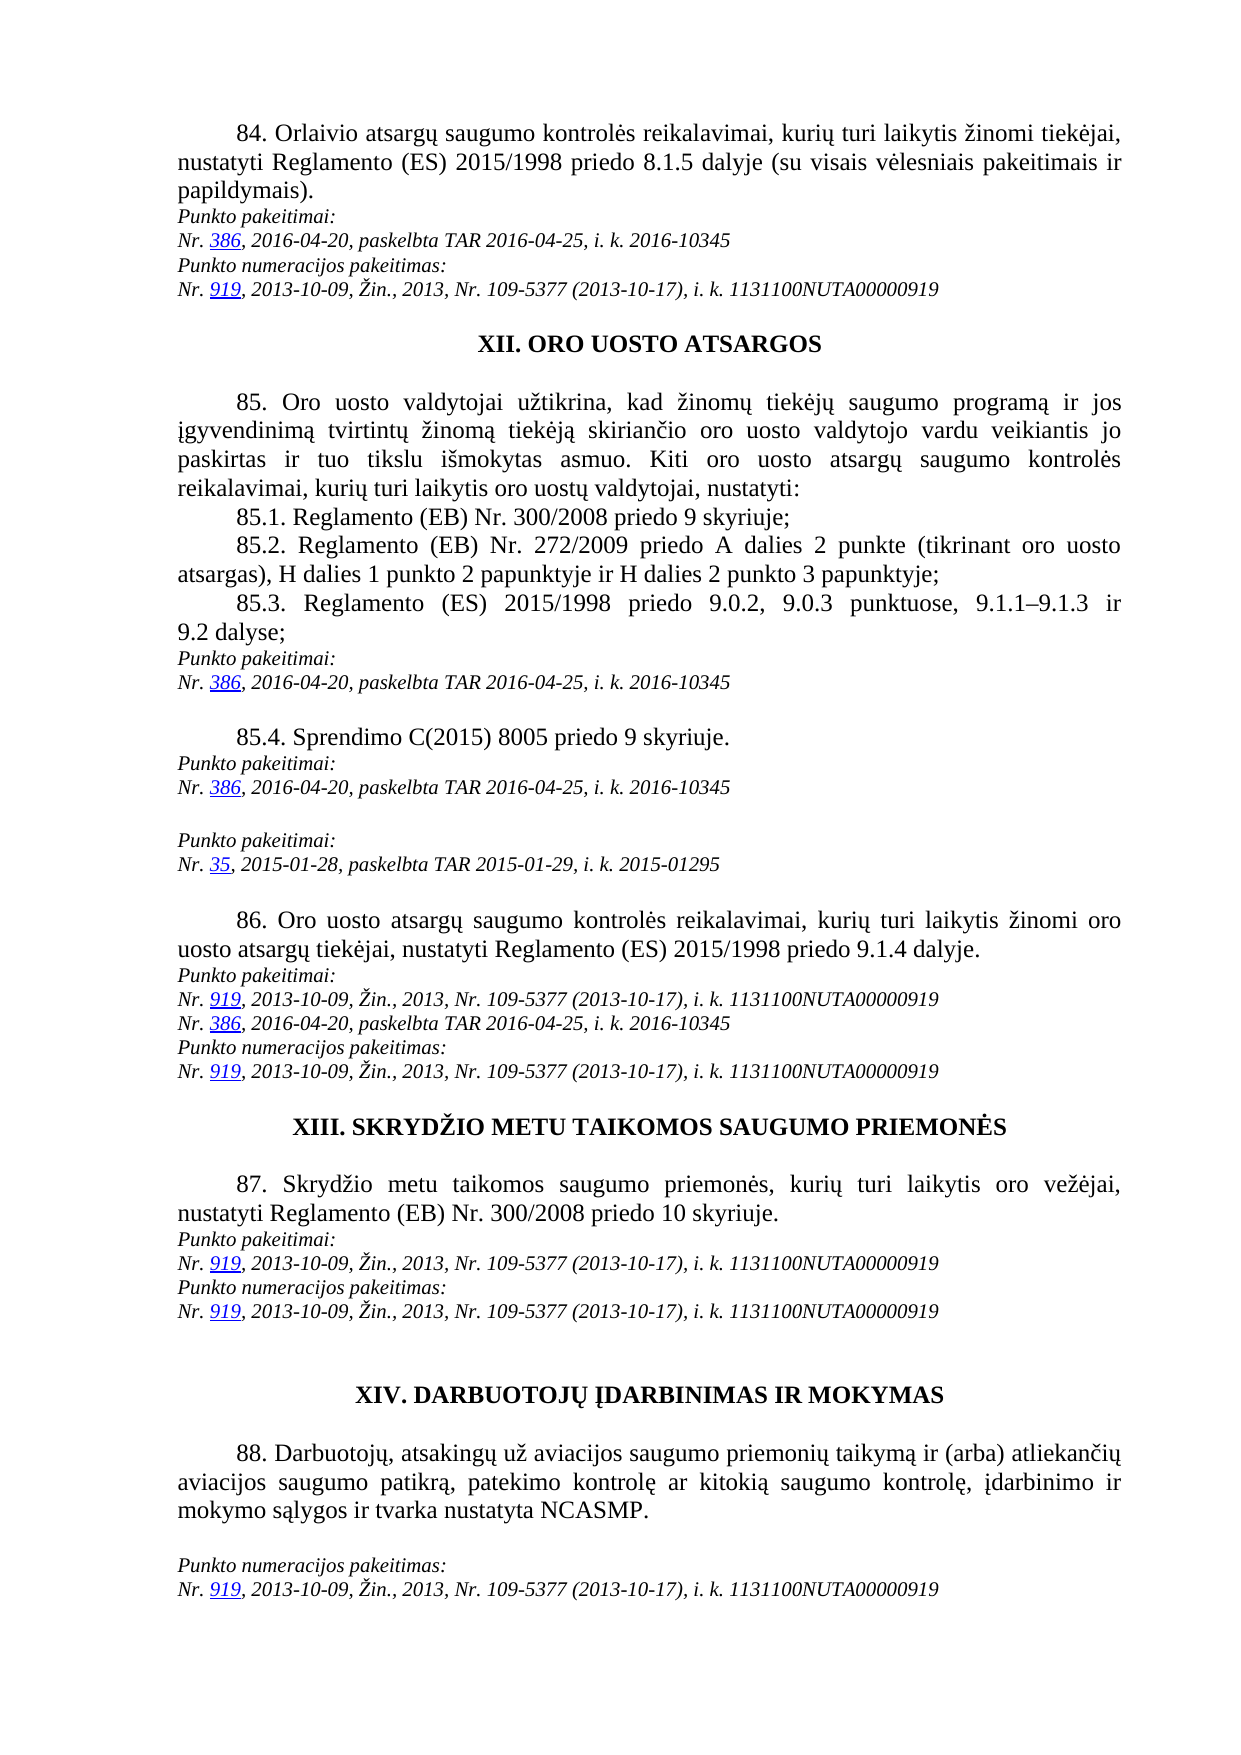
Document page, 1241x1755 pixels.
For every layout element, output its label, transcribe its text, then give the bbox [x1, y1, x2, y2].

text Punkto numeracijos pakeitimas: [177, 1553, 1122, 1577]
text 85. Oro uosto valdytojai užtikrina, kad žinomų tiekėjų saugumo programą ir jos įgyvendinimą tvirtintų žinomą tiekėją skiriančio oro uosto valdytojo vardu veikiantis jo paskirtas ir tuo tikslu išmokytas asmuo. Kiti oro uosto atsargų saugumo kontrolės reikalavimai, kurių turi laikytis oro uostų valdytojai, nustatyti: [177, 387, 1122, 502]
text 86. Oro uosto atsargų saugumo kontrolės reikalavimai, kurių turi laikytis žinomi oro uosto atsargų tiekėjai, nustatyti Reglamento (ES) 2015/1998 priedo 9.1.4 dalyje. [177, 905, 1122, 962]
text Punkto numeracijos pakeitimas: [177, 252, 1122, 277]
text Nr. 919, 2013-10-09, Žin., 2013, Nr. 109-5377 (2013-10-17), i. k. 1131100NUTA00000919 [177, 1059, 1122, 1083]
text 87. Skrydžio metu taikomos saugumo priemonės, kurių turi laikytis oro vežėjai, nustatyti Reglamento (EB) Nr. 300/2008 priedo 10 skyriuje. [177, 1169, 1122, 1227]
text Punkto pakeitimai: [177, 204, 1122, 228]
text Nr. 919, 2013-10-09, Žin., 2013, Nr. 109-5377 (2013-10-17), i. k. 1131100NUTA00000919 [177, 277, 1122, 301]
text 85.3. Reglamento (ES) 2015/1998 priedo 9.0.2, 9.0.3 punktuose, 9.1.1–9.1.3 ir 9.2 dalyse; [177, 588, 1122, 646]
text XIV. DARBUOTOJŲ ĮDARBINIMAS IR MOKYMAS [177, 1380, 1122, 1409]
text Nr. 386, 2016-04-20, paskelbta TAR 2016-04-25, i. k. 2016-10345 [177, 775, 1122, 799]
text Punkto pakeitimai: [177, 646, 1122, 670]
text Nr. 35, 2015-01-28, paskelbta TAR 2015-01-29, i. k. 2015-01295 [177, 852, 1122, 876]
text Nr. 386, 2016-04-20, paskelbta TAR 2016-04-25, i. k. 2016-10345 [177, 670, 1122, 694]
text Nr. 919, 2013-10-09, Žin., 2013, Nr. 109-5377 (2013-10-17), i. k. 1131100NUTA00000919 [177, 1577, 1122, 1601]
text Punkto pakeitimai: [177, 1227, 1122, 1251]
text XIII. SKRYDŽIO METU TAIKOMOS SAUGUMO PRIEMONĖS [177, 1112, 1122, 1140]
text Nr. 919, 2013-10-09, Žin., 2013, Nr. 109-5377 (2013-10-17), i. k. 1131100NUTA00000919 [177, 1251, 1122, 1275]
text 85.1. Reglamento (EB) Nr. 300/2008 priedo 9 skyriuje; [177, 502, 1122, 531]
text Punkto numeracijos pakeitimas: [177, 1275, 1122, 1299]
text 85.4. Sprendimo C(2015) 8005 priedo 9 skyriuje. [177, 722, 1122, 751]
text Nr. 386, 2016-04-20, paskelbta TAR 2016-04-25, i. k. 2016-10345 [177, 1011, 1122, 1035]
text Punkto pakeitimai: [177, 962, 1122, 987]
text Nr. 919, 2013-10-09, Žin., 2013, Nr. 109-5377 (2013-10-17), i. k. 1131100NUTA00000919 [177, 1299, 1122, 1323]
text 85.2. Reglamento (EB) Nr. 272/2009 priedo A dalies 2 punkte (tikrinant oro uosto atsargas), H dalies 1 punkto 2 papunktyje ir H dalies 2 punkto 3 papunktyje; [177, 531, 1122, 588]
text 84. Orlaivio atsargų saugumo kontrolės reikalavimai, kurių turi laikytis žinomi tiekėjai, nustatyti Reglamento (ES) 2015/1998 priedo 8.1.5 dalyje (su visais vėlesniais pakeitimais ir papildymais). [177, 118, 1122, 204]
text XII. ORO UOSTO ATSARGOS [177, 329, 1122, 358]
text Punkto numeracijos pakeitimas: [177, 1035, 1122, 1059]
text Punkto pakeitimai: [177, 828, 1122, 852]
text Punkto pakeitimai: [177, 751, 1122, 775]
text Nr. 919, 2013-10-09, Žin., 2013, Nr. 109-5377 (2013-10-17), i. k. 1131100NUTA00000919 [177, 987, 1122, 1011]
text Nr. 386, 2016-04-20, paskelbta TAR 2016-04-25, i. k. 2016-10345 [177, 228, 1122, 252]
text 88. Darbuotojų, atsakingų už aviacijos saugumo priemonių taikymą ir (arba) atliekančių aviacijos saugumo patikrą, patekimo kontrolę ar kitokią saugumo kontrolę, įdarbinimo ir mokymo sąlygos ir tvarka nustatyta NCASMP. [177, 1438, 1122, 1524]
